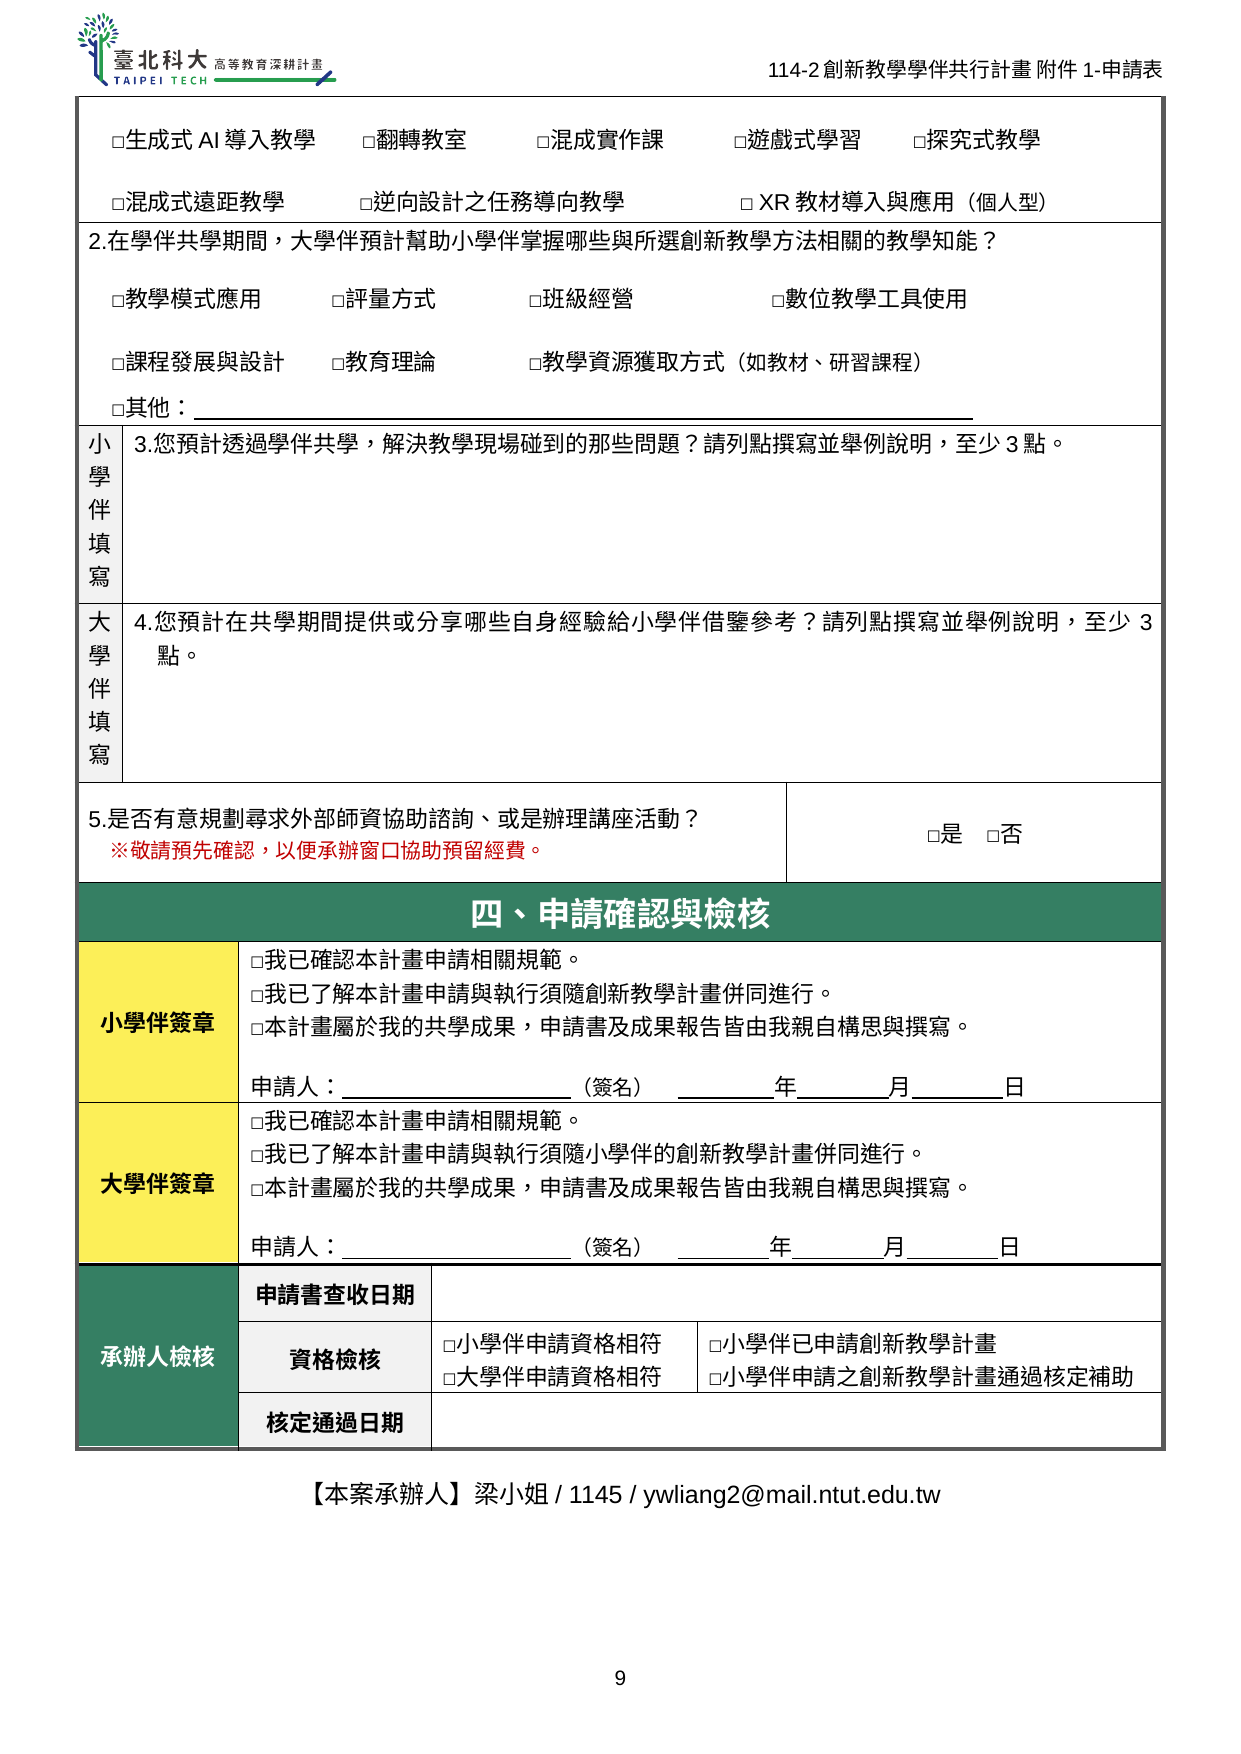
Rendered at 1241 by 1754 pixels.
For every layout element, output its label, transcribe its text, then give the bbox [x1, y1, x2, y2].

table_cell 5.是否有意規劃尋求外部師資協助諮詢、或是辦理講座活動？ ※敬請預先確認，以便承辦窗口協助預留經費。 [79, 783, 786, 882]
table_cell ☐我已確認本計畫申請相關規範。 ☐我已了解本計畫申請與執行須隨小學伴的創新教學計畫併同進行。 ☐本計畫屬於我的共學成果，申請書及成果報告皆由我親自構思與撰寫。 申請人： （簽名） 年 月 日 [239, 1103, 1161, 1262]
table_cell ☐是 ☐否 [787, 783, 1161, 882]
table_cell ☐我已確認本計畫申請相關規範。 ☐我已了解本計畫申請與執行須隨創新教學計畫併同進行。 ☐本計畫屬於我的共學成果，申請書及成果報告皆由我親自構思與撰寫。 申請人： （簽名） 年 月 日 [239, 942, 1161, 1102]
table_cell [432, 1393, 1161, 1446]
table_cell ☐生成式AI導入教學 ☐翻轉教室 ☐混成實作課 ☐遊戲式學習 ☐探究式教學 ☐混成式遠距教學 ☐逆向設計之任務導向教學 ☐ XR教材導入與應用（個人型） [79, 97, 1161, 222]
table_cell 小學伴簽章 [79, 942, 238, 1102]
table_cell [432, 1266, 1161, 1321]
table_cell 4.您預計在共學期間提供或分享哪些自身經驗給小學伴借鑒參考？請列點撰寫並舉例說明，至少3點。 [123, 604, 1161, 782]
table_cell 2.在學伴共學期間，大學伴預計幫助小學伴掌握哪些與所選創新教學方法相關的教學知能？ ☐教學模式應用 ☐評量方式 ☐班級經營 ☐數位教學工具使用 ☐課程發展與設計 ☐教育理論 ☐教學資源獲取方式（如教材、研習課程） ☐其他： [79, 223, 1161, 425]
table_cell 申請書查收日期 [239, 1266, 431, 1321]
table_cell 大學伴填寫 [79, 604, 122, 782]
table_cell 小學伴填寫 [79, 426, 122, 603]
table_cell 3.您預計透過學伴共學，解決教學現場碰到的那些問題？請列點撰寫並舉例說明，至少3點。 [123, 426, 1161, 603]
table_cell 大學伴簽章 [79, 1103, 238, 1262]
table_cell ☐小學伴申請資格相符 ☐大學伴申請資格相符 [432, 1322, 697, 1392]
table_cell ☐小學伴已申請創新教學計畫 ☐小學伴申請之創新教學計畫通過核定補助 [698, 1322, 1161, 1392]
table_cell 核定通過日期 [239, 1393, 431, 1446]
text 【本案承辦人】梁小姐 / 1145 / ywliang2@mail.ntut.edu.tw [77, 1451, 1163, 1513]
table_cell 四、申請確認與檢核 [79, 883, 1161, 941]
table_cell 承辦人檢核 [79, 1266, 238, 1446]
table_cell 資格檢核 [239, 1322, 431, 1392]
